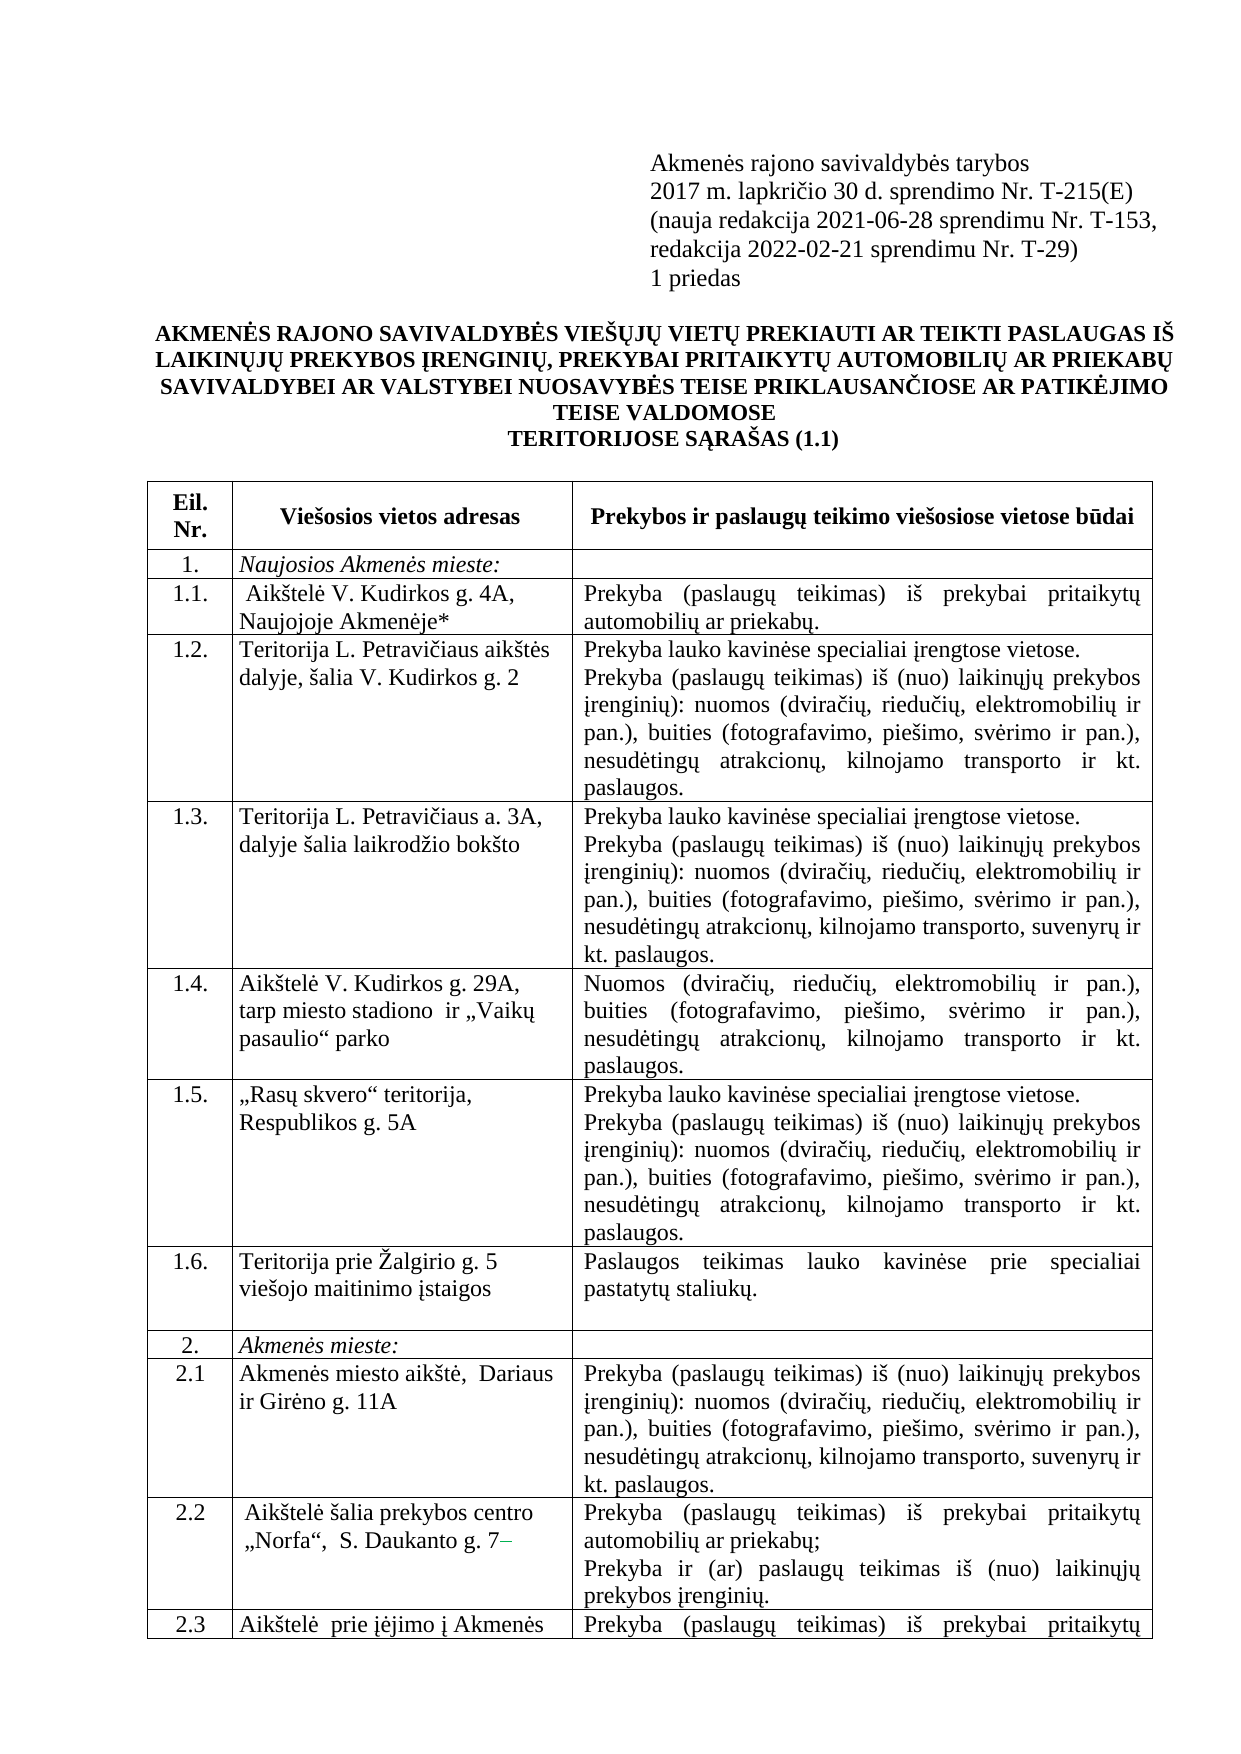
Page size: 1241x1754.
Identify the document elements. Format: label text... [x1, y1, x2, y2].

table_cell Prekyba lauko kavinėse specialiai įrengtose vietose. Prekyba (paslaugų teikimas) iš (nuo) laikinųjų prekybos įrenginių): nuomos (dviračių, riedučių, elektromobilių ir pan.), buities (fotografavimo, piešimo, svėrimo ir pan.), nesudėtingų atrakcionų, kilnojamo transporto, suvenyrų ir kt. paslaugos. [573, 802, 1152, 968]
table_cell Naujosios Akmenės mieste: [233, 550, 572, 578]
table_header Prekybos ir paslaugų teikimo viešosiose vietose būdai [573, 482, 1152, 549]
table_cell Prekyba lauko kavinėse specialiai įrengtose vietose. Prekyba (paslaugų teikimas) iš (nuo) laikinųjų prekybos įrenginių): nuomos (dviračių, riedučių, elektromobilių ir pan.), buities (fotografavimo, piešimo, svėrimo ir pan.), nesudėtingų atrakcionų, kilnojamo transporto ir kt. paslaugos. [573, 635, 1152, 801]
table_cell Teritorija L. Petravičiaus aikštės dalyje, šalia V. Kudirkos g. 2 [233, 635, 572, 801]
table_cell 2. [148, 1331, 232, 1358]
text (nauja redakcija 2021-06-28 sprendimu Nr. T-153, [148, 205, 1181, 234]
text Akmenės rajono savivaldybės tarybos [148, 148, 1181, 176]
table_cell Akmenės mieste: [233, 1331, 572, 1358]
table_cell 1.2. [148, 635, 232, 801]
table_cell Prekyba (paslaugų teikimas) iš prekybai pritaikytų automobilių ar priekabų; Prekyba ir (ar) paslaugų teikimas iš (nuo) laikinųjų prekybos įrenginių. [573, 1498, 1152, 1609]
table_cell „Rasų skvero“ teritorija, Respublikos g. 5A [233, 1080, 572, 1246]
table_cell Teritorija L. Petravičiaus a. 3A, dalyje šalia laikrodžio bokšto [233, 802, 572, 968]
text TERITORIJOSE SĄRAŠAS (1.1) [148, 426, 1181, 452]
table_header Eil. Nr. [148, 482, 232, 549]
table_cell Nuomos (dviračių, riedučių, elektromobilių ir pan.), buities (fotografavimo, piešimo, svėrimo ir pan.), nesudėtingų atrakcionų, kilnojamo transporto ir kt. paslaugos. [573, 969, 1152, 1079]
table_cell 1.3. [148, 802, 232, 968]
table_cell Prekyba (paslaugų teikimas) iš prekybai pritaikytų automobilių ar priekabų. [573, 579, 1152, 634]
table_cell Akmenės miesto aikštė, Dariaus ir Girėno g. 11A [233, 1359, 572, 1497]
text AKMENĖS RAJONO SAVIVALDYBĖS VIEŠŲJŲ VIETŲ PREKIAUTI AR TEIKTI PASLAUGAS IŠ LAIKINŲJŲ PREKYBOS ĮRENGINIŲ, PREKYBAI PRITAIKYTŲ AUTOMOBILIŲ AR PRIEKABŲ SAVIVALDYBEI AR VALSTYBEI NUOSAVYBĖS TEISE PRIKLAUSANČIOSE AR PATIKĖJIMO TEISE VALDOMOSE [148, 320, 1181, 426]
text 2017 m. lapkričio 30 d. sprendimo Nr. T-215(E) [148, 176, 1181, 205]
table_cell 2.2 [148, 1498, 232, 1609]
text 1 priedas [148, 263, 1181, 291]
table_cell Aikštelė V. Kudirkos g. 4A, Naujojoje Akmenėje* [233, 579, 572, 634]
table_cell 1. [148, 550, 232, 578]
table_cell 2.3 [148, 1610, 232, 1637]
table_cell [573, 550, 1152, 578]
table_cell 2.1 [148, 1359, 232, 1497]
table_cell [573, 1331, 1152, 1358]
table_cell Teritorija prie Žalgirio g. 5 viešojo maitinimo įstaigos [233, 1247, 572, 1329]
table_cell Aikštelė šalia prekybos centro „Norfa“, S. Daukanto g. 7 [233, 1498, 572, 1609]
table_cell Aikštelė V. Kudirkos g. 29A, tarp miesto stadiono ir „Vaikų pasaulio“ parko [233, 969, 572, 1079]
table_cell 1.1. [148, 579, 232, 634]
table_cell Prekyba (paslaugų teikimas) iš (nuo) laikinųjų prekybos įrenginių): nuomos (dviračių, riedučių, elektromobilių ir pan.), buities (fotografavimo, piešimo, svėrimo ir pan.), nesudėtingų atrakcionų, kilnojamo transporto, suvenyrų ir kt. paslaugos. [573, 1359, 1152, 1497]
text redakcija 2022-02-21 sprendimu Nr. T-29) [148, 234, 1181, 263]
table_cell Paslaugos teikimas lauko kavinėse prie specialiai pastatytų staliukų. [573, 1247, 1152, 1329]
table_cell 1.4. [148, 969, 232, 1079]
table_header Viešosios vietos adresas [233, 482, 572, 549]
table_cell 1.5. [148, 1080, 232, 1246]
table_cell 1.6. [148, 1247, 232, 1329]
table_cell Aikštelė prie įėjimo į Akmenės [233, 1610, 572, 1637]
table_cell Prekyba (paslaugų teikimas) iš prekybai pritaikytų [573, 1610, 1152, 1637]
table_cell Prekyba lauko kavinėse specialiai įrengtose vietose. Prekyba (paslaugų teikimas) iš (nuo) laikinųjų prekybos įrenginių): nuomos (dviračių, riedučių, elektromobilių ir pan.), buities (fotografavimo, piešimo, svėrimo ir pan.), nesudėtingų atrakcionų, kilnojamo transporto ir kt. paslaugos. [573, 1080, 1152, 1246]
